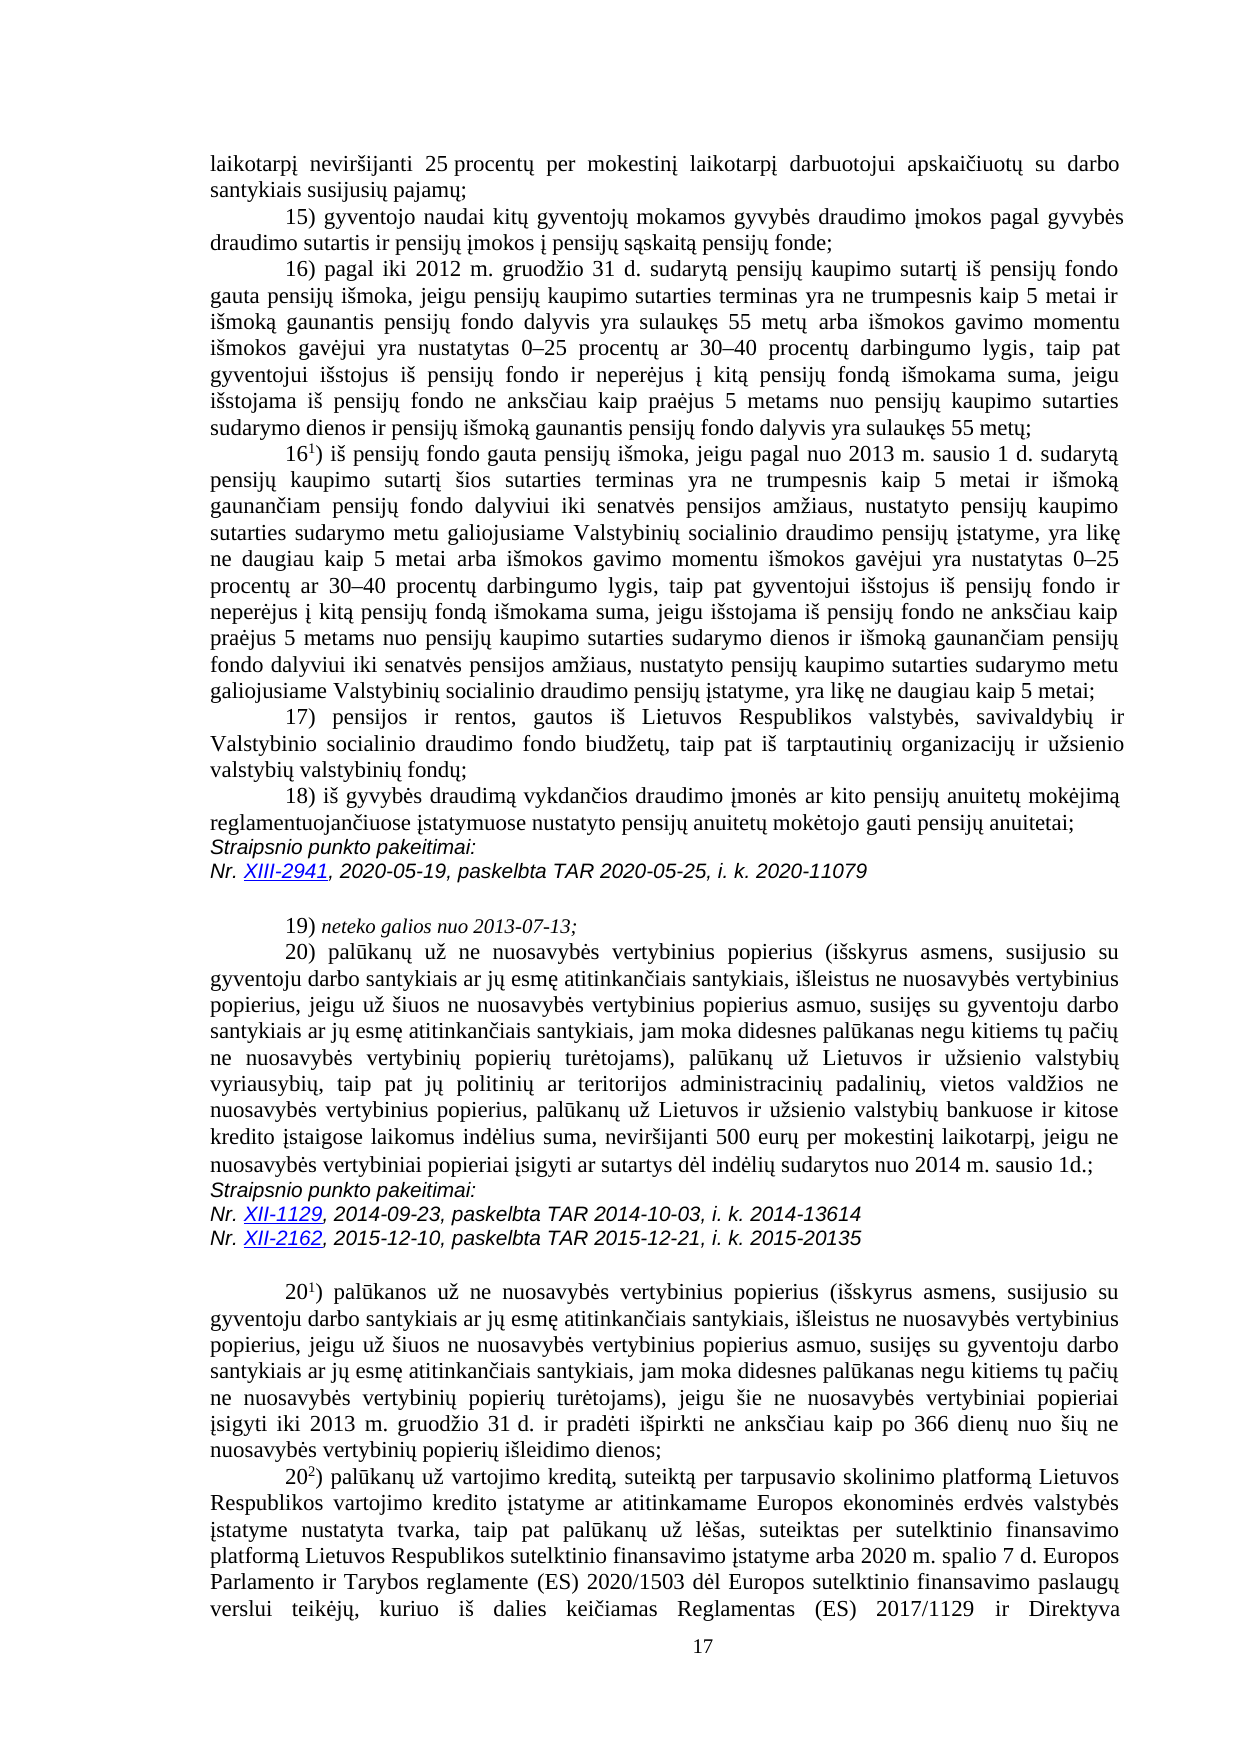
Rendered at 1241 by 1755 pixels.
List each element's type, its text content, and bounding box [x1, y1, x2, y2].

text Straipsnio punkto pakeitimai: [210, 835, 1120, 859]
text Straipsnio punkto pakeitimai: [210, 1178, 1120, 1202]
text 19) neteko galios nuo 2013-07-13; [210, 912, 1126, 938]
text 201) palūkanos už ne nuosavybės vertybinius popierius (išskyrus asmens, susijusio su gyventoju darbo santykiais ar jų esmę atitinkančiais santykiais, išleistus ne nuosavybės vertybinius popierius, jeigu už šiuos ne nuosavybės vertybinius popierius asmuo, susijęs su gyventoju darbo santykiais ar jų esmę atitinkančiais santykiais, jam moka didesnes palūkanas negu kitiems tų pačių ne nuosavybės vertybinių popierių turėtojams), jeigu šie ne nuosavybės vertybiniai popieriai įsigyti iki 2013 m. gruodžio 31 d. ir pradėti išpirkti ne anksčiau kaip po 366 dienų nuo šių ne nuosavybės vertybinių popierių išleidimo dienos; [210, 1278, 1120, 1463]
text laikotarpį neviršijanti 25 procentų per mokestinį laikotarpį darbuotojui apskaičiuotų su darbo santykiais susijusių pajamų; [210, 150, 1120, 203]
text Nr. XIII-2941, 2020-05-19, paskelbta TAR 2020-05-25, i. k. 2020-11079 [210, 859, 1120, 883]
text 18) iš gyvybės draudimą vykdančios draudimo įmonės ar kito pensijų anuitetų mokėjimą reglamentuojančiuose įstatymuose nustatyto pensijų anuitetų mokėtojo gauti pensijų anuitetai; [210, 782, 1120, 835]
text 202) palūkanų už vartojimo kreditą, suteiktą per tarpusavio skolinimo platformą Lietuvos Respublikos vartojimo kredito įstatyme ar atitinkamame Europos ekonominės erdvės valstybės įstatyme nustatyta tvarka, taip pat palūkanų už lėšas, suteiktas per sutelktinio finansavimo platformą Lietuvos Respublikos sutelktinio finansavimo įstatyme arba 2020 m. spalio 7 d. Europos Parlamento ir Tarybos reglamente (ES) 2020/1503 dėl Europos sutelktinio finansavimo paslaugų verslui teikėjų, kuriuo iš dalies keičiamas Reglamentas (ES) 2017/1129 ir Direktyva [210, 1463, 1120, 1621]
text Nr. XII-1129, 2014-09-23, paskelbta TAR 2014-10-03, i. k. 2014-13614 [210, 1202, 1120, 1226]
text 15) gyventojo naudai kitų gyventojų mokamos gyvybės draudimo įmokos pagal gyvybės draudimo sutartis ir pensijų įmokos į pensijų sąskaitą pensijų fonde; [210, 203, 1126, 255]
text Nr. XII-2162, 2015-12-10, paskelbta TAR 2015-12-21, i. k. 2015-20135 [210, 1226, 1120, 1250]
text 161) iš pensijų fondo gauta pensijų išmoka, jeigu pagal nuo 2013 m. sausio 1 d. sudarytą pensijų kaupimo sutartį šios sutarties terminas yra ne trumpesnis kaip 5 metai ir išmoką gaunančiam pensijų fondo dalyviui iki senatvės pensijos amžiaus, nustatyto pensijų kaupimo sutarties sudarymo metu galiojusiame Valstybinių socialinio draudimo pensijų įstatyme, yra likę ne daugiau kaip 5 metai arba išmokos gavimo momentu išmokos gavėjui yra nustatytas 0–25 procentų ar 30–40 procentų darbingumo lygis, taip pat gyventojui išstojus iš pensijų fondo ir neperėjus į kitą pensijų fondą išmokama suma, jeigu išstojama iš pensijų fondo ne anksčiau kaip praėjus 5 metams nuo pensijų kaupimo sutarties sudarymo dienos ir išmoką gaunančiam pensijų fondo dalyviui iki senatvės pensijos amžiaus, nustatyto pensijų kaupimo sutarties sudarymo metu galiojusiame Valstybinių socialinio draudimo pensijų įstatyme, yra likę ne daugiau kaip 5 metai; [210, 440, 1120, 703]
text 16) pagal iki 2012 m. gruodžio 31 d. sudarytą pensijų kaupimo sutartį iš pensijų fondo gauta pensijų išmoka, jeigu pensijų kaupimo sutarties terminas yra ne trumpesnis kaip 5 metai ir išmoką gaunantis pensijų fondo dalyvis yra sulaukęs 55 metų arba išmokos gavimo momentu išmokos gavėjui yra nustatytas 0–25 procentų ar 30–40 procentų darbingumo lygis, taip pat gyventojui išstojus iš pensijų fondo ir neperėjus į kitą pensijų fondą išmokama suma, jeigu išstojama iš pensijų fondo ne anksčiau kaip praėjus 5 metams nuo pensijų kaupimo sutarties sudarymo dienos ir pensijų išmoką gaunantis pensijų fondo dalyvis yra sulaukęs 55 metų; [210, 255, 1120, 440]
text 20) palūkanų už ne nuosavybės vertybinius popierius (išskyrus asmens, susijusio su gyventoju darbo santykiais ar jų esmę atitinkančiais santykiais, išleistus ne nuosavybės vertybinius popierius, jeigu už šiuos ne nuosavybės vertybinius popierius asmuo, susijęs su gyventoju darbo santykiais ar jų esmę atitinkančiais santykiais, jam moka didesnes palūkanas negu kitiems tų pačių ne nuosavybės vertybinių popierių turėtojams), palūkanų už Lietuvos ir užsienio valstybių vyriausybių, taip pat jų politinių ar teritorijos administracinių padalinių, vietos valdžios ne nuosavybės vertybinius popierius, palūkanų už Lietuvos ir užsienio valstybių bankuose ir kitose kredito įstaigose laikomus indėlius suma, neviršijanti 500 eurų per mokestinį laikotarpį, jeigu ne nuosavybės vertybiniai popieriai įsigyti ar sutartys dėl indėlių sudarytos nuo 2014 m. sausio 1d.; [210, 938, 1120, 1178]
text 17) pensijos ir rentos, gautos iš Lietuvos Respublikos valstybės, savivaldybių ir Valstybinio socialinio draudimo fondo biudžetų, taip pat iš tarptautinių organizacijų ir užsienio valstybių valstybinių fondų; [210, 703, 1126, 782]
